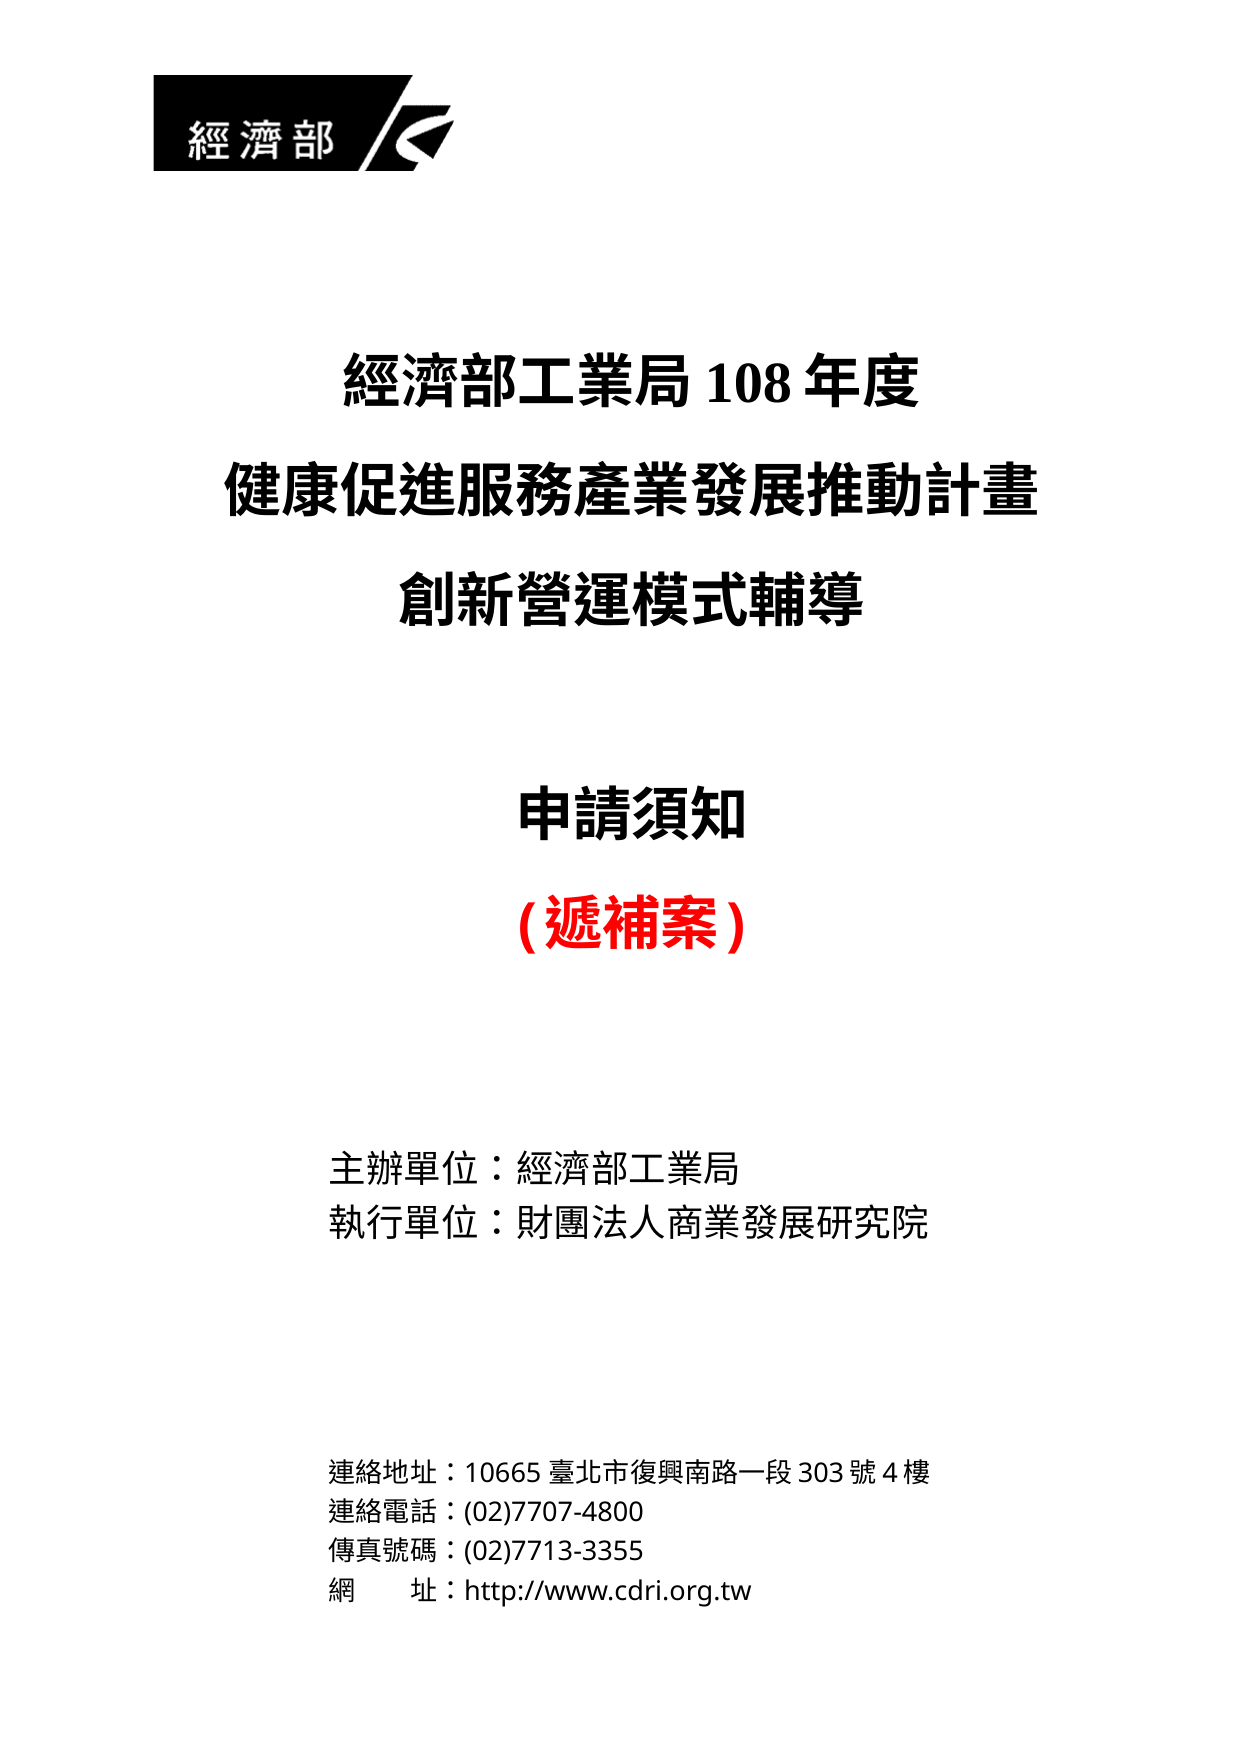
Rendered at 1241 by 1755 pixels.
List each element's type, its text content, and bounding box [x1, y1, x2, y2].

text 申請須知 [153, 767, 1109, 852]
text 經濟部工業局108年度 [153, 334, 1109, 419]
text 主辦單位：經濟部工業局 [328, 1139, 1109, 1193]
text 創新營運模式輔導 [153, 553, 1109, 638]
text 連絡地址：10665 臺北市復興南路一段303號4樓 [328, 1451, 1109, 1490]
text 執行單位：財團法人商業發展研究院 [328, 1193, 1109, 1247]
text 傳真號碼：(02)7713-3355 [328, 1529, 1109, 1569]
text 健康促進服務產業發展推動計畫 [153, 444, 1109, 528]
text 連絡電話：(02)7707-4800 [328, 1490, 1109, 1529]
text 網 址：http://www.cdri.org.tw [328, 1569, 1109, 1608]
text (遞補案) [153, 877, 1109, 962]
